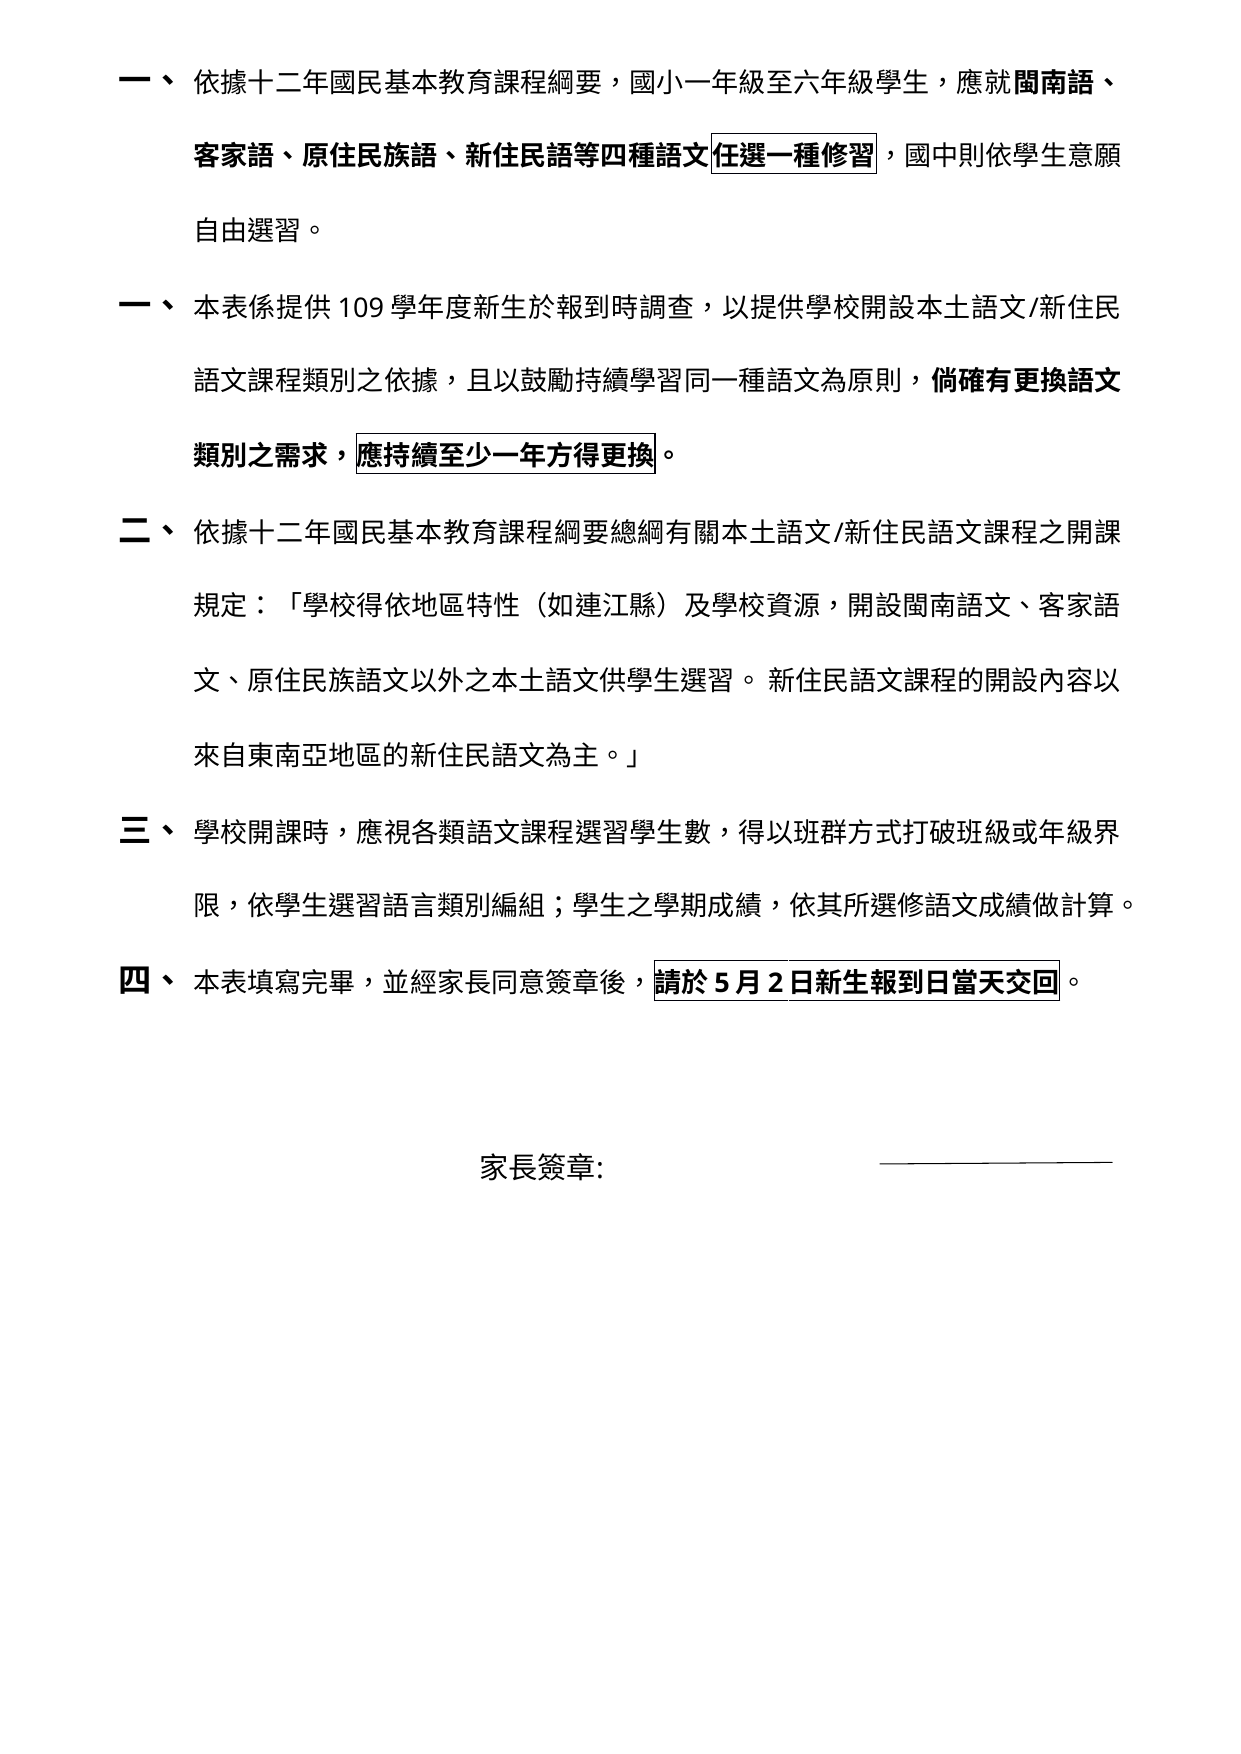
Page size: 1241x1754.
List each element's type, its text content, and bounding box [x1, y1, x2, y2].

list 依據十二年國民基本教育課程綱要總綱有關本土語文/新住民語文課程之開課規定：「學校得依地區特性（如連江縣）及學校資源，開設閩南語文、客家語文、原住民族語文以外之本土語文供學生選習。 新住民語文課程的開設內容以來自東南亞地區的新住民語文為主。」 [118, 491, 1122, 791]
list 依據十二年國民基本教育課程綱要，國小一年級至六年級學生，應就閩南語、客家語、原住民族語、新住民語等四種語文任選一種修習，國中則依學生意願自由選習。 [118, 41, 1122, 266]
list 本表係提供109學年度新生於報到時調查，以提供學校開設本土語文/新住民語文課程類別之依據，且以鼓勵持續學習同一種語文為原則，倘確有更換語文類別之需求，應持續至少一年方得更換。 [118, 266, 1122, 491]
list 本表填寫完畢，並經家長同意簽章後，請於5月2日新生報到日當天交回。 [118, 941, 1122, 1016]
list 學校開課時，應視各類語文課程選習學生數，得以班群方式打破班級或年級界限，依學生選習語言類別編組；學生之學期成績，依其所選修語文成績做計算。 [118, 791, 1122, 941]
text 家長簽章: [193, 1128, 1122, 1203]
